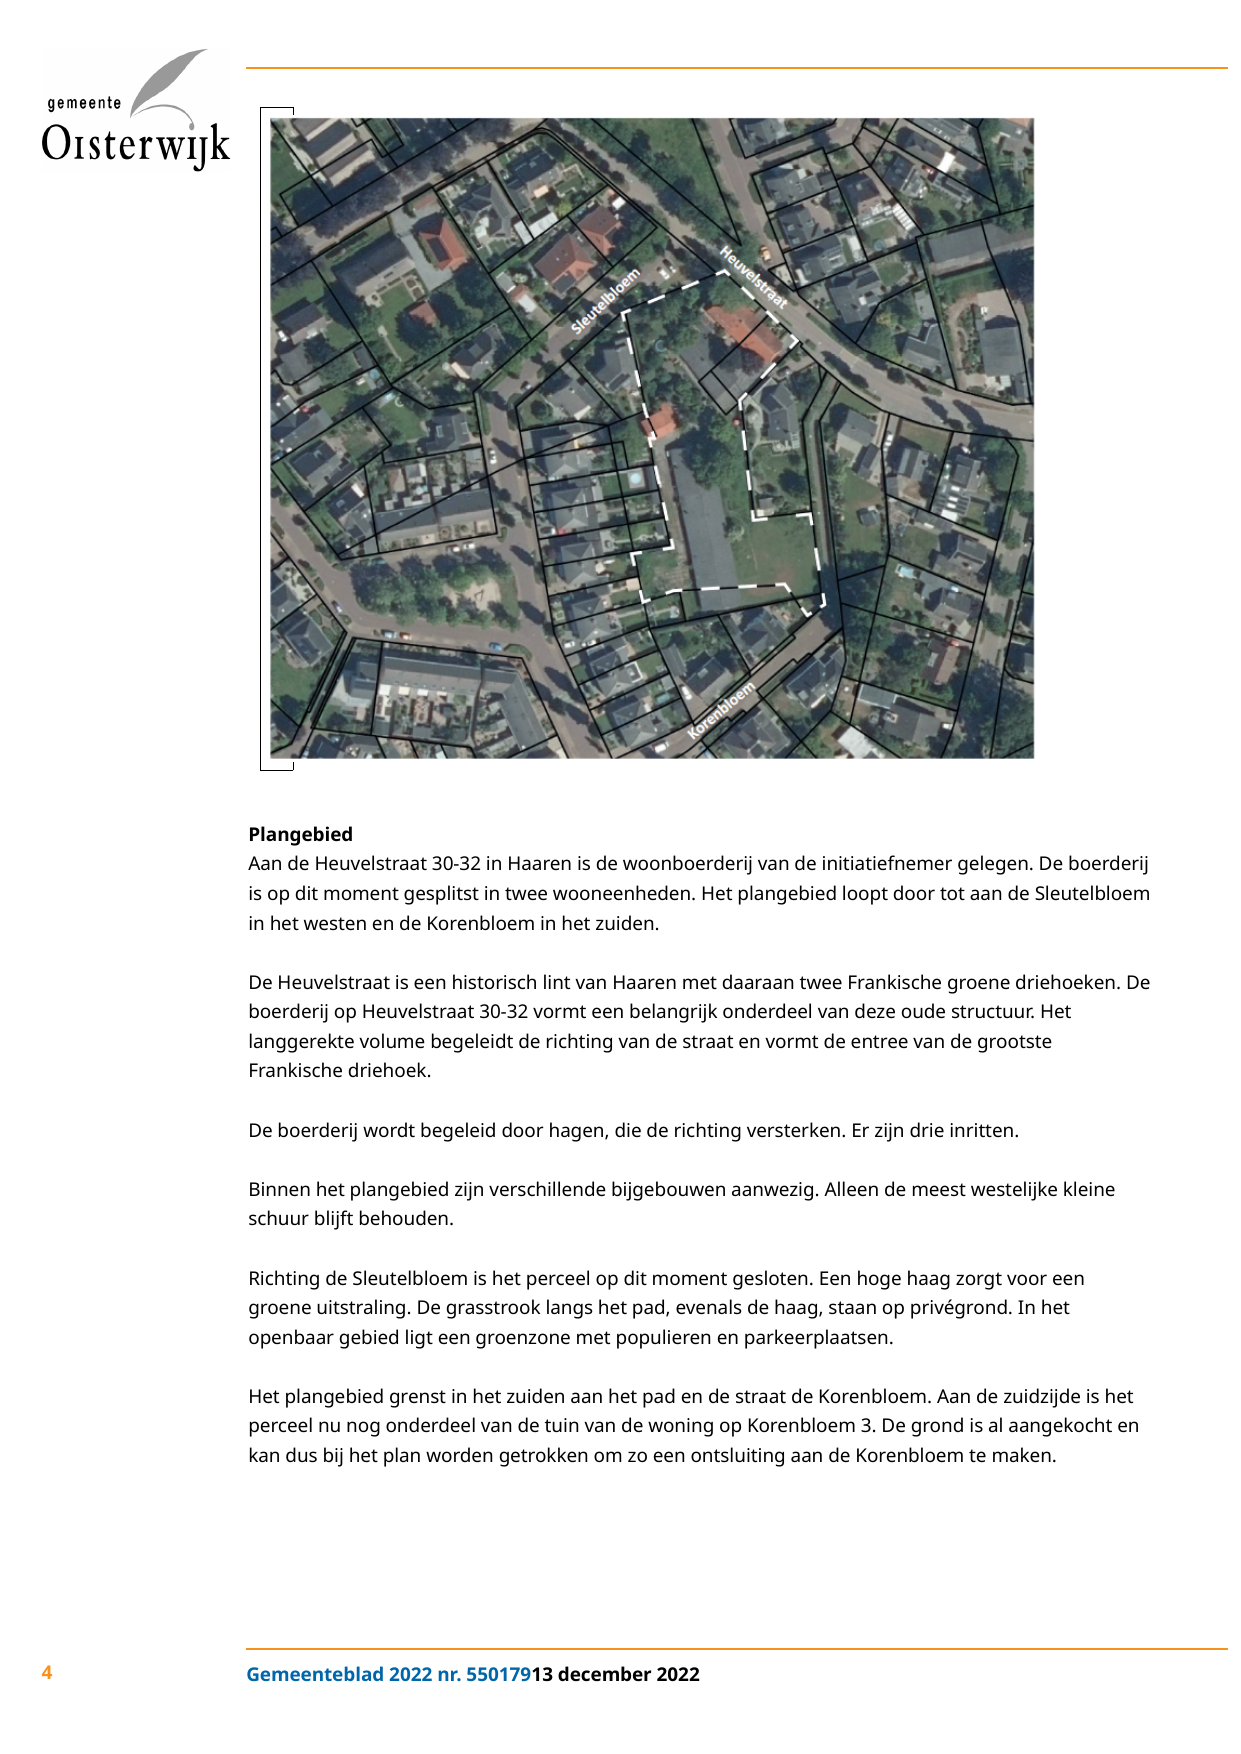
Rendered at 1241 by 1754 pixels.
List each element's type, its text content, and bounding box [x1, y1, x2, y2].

text Richting de Sleutelbloem is het perceel op dit moment gesloten. Een hoge haag zorgt voor een groene uitstraling. De grasstrook langs het pad, evenals de haag, staan op privégrond. In het openbaar gebied ligt een groenzone met populieren en parkeerplaatsen. [248, 1265, 1152, 1350]
picture [268, 115, 1037, 762]
text Plangebied [248, 821, 1152, 847]
picture [41, 47, 231, 172]
text De Heuvelstraat is een historisch lint van Haaren met daaraan twee Frankische groene driehoeken. De boerderij op Heuvelstraat 30-32 vormt een belangrijk onderdeel van deze oude structuur. Het langgerekte volume begeleidt de richting van de straat en vormt de entree van de grootste Frankische driehoek. [248, 969, 1152, 1083]
text Aan de Heuvelstraat 30-32 in Haaren is de woonboerderij van de initiatiefnemer gelegen. De boerderij is op dit moment gesplitst in twee wooneenheden. Het plangebied loopt door tot aan de Sleutelbloem in het westen en de Korenbloem in het zuiden. [248, 851, 1152, 936]
text De boerderij wordt begeleid door hagen, die de richting versterken. Er zijn drie inritten. [248, 1117, 1152, 1143]
text Binnen het plangebied zijn verschillende bijgebouwen aanwezig. Alleen de meest westelijke kleine schuur blijft behouden. [248, 1176, 1152, 1231]
text Het plangebied grenst in het zuiden aan het pad en de straat de Korenbloem. Aan de zuidzijde is het perceel nu nog onderdeel van de tuin van de woning op Korenbloem 3. De grond is al aangekocht en kan dus bij het plan worden getrokken om zo een ontsluiting aan de Korenbloem te maken. [248, 1383, 1152, 1468]
